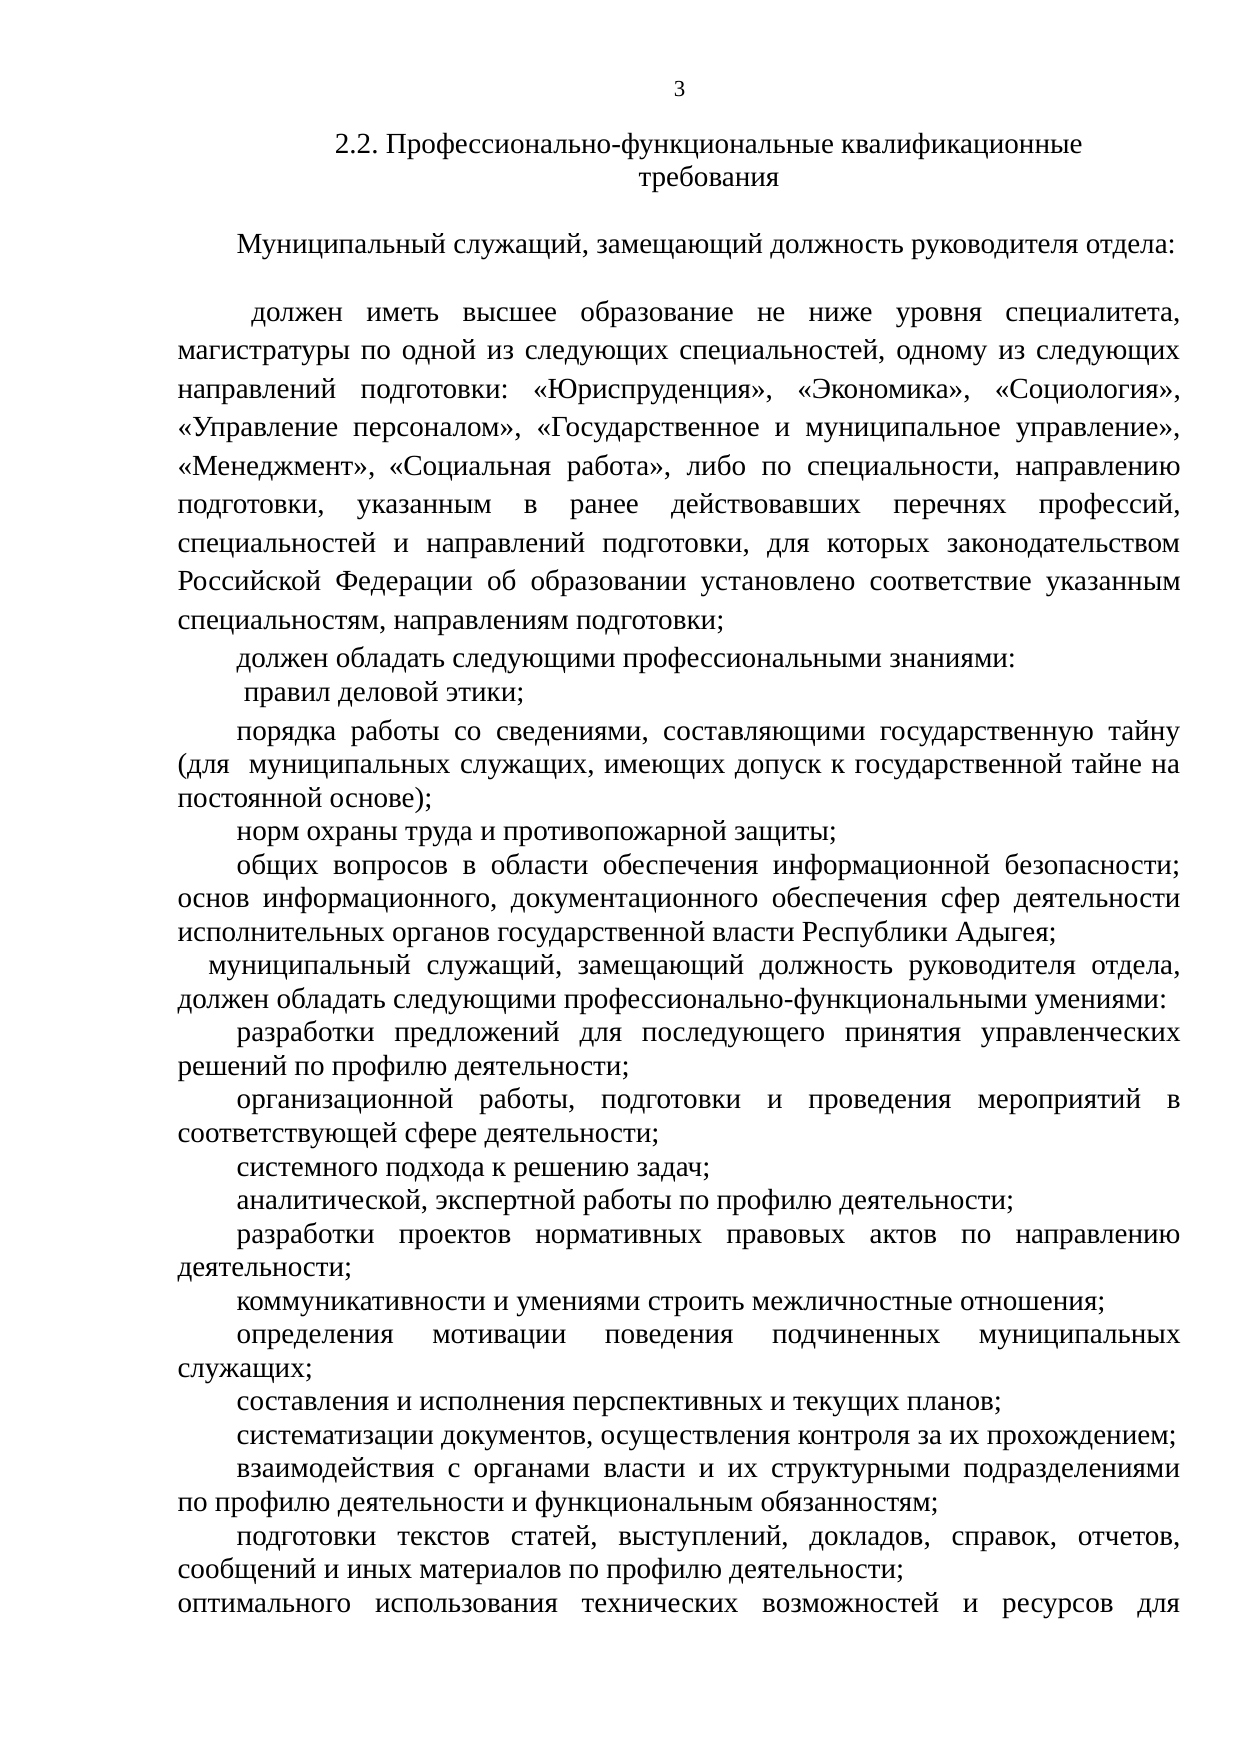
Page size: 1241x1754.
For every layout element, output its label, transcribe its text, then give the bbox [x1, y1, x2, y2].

text правил деловой этики; [177, 674, 1181, 708]
text систематизации документов, осуществления контроля за их прохождением; [177, 1417, 1181, 1451]
text должен обладать следующими профессиональными знаниями: [177, 641, 1181, 674]
text составления и исполнения перспективных и текущих планов; [177, 1383, 1181, 1417]
text муниципальный служащий, замещающий должность руководителя отдела, должен обладать следующими профессионально-функциональными умениями: [177, 947, 1181, 1014]
text взаимодействия с органами власти и их структурными подразделениями по профилю деятельности и функциональным обязанностям; [177, 1451, 1181, 1518]
text требования [177, 159, 1181, 193]
text разработки предложений для последующего принятия управленческих решений по профилю деятельности; [177, 1014, 1181, 1082]
text 2.2. Профессионально-функциональные квалификационные [177, 126, 1181, 159]
text Муниципальный служащий, замещающий должность руководителя отдела: [177, 227, 1181, 260]
text определения мотивации поведения подчиненных муниципальных служащих; [177, 1316, 1181, 1383]
text оптимального использования технических возможностей и ресурсов для [177, 1585, 1181, 1618]
text коммуникативности и умениями строить межличностные отношения; [177, 1283, 1181, 1316]
text подготовки текстов статей, выступлений, докладов, справок, отчетов, сообщений и иных материалов по профилю деятельности; [177, 1518, 1181, 1585]
text аналитической, экспертной работы по профилю деятельности; [177, 1182, 1181, 1216]
text разработки проектов нормативных правовых актов по направлению деятельности; [177, 1216, 1181, 1283]
text системного подхода к решению задач; [177, 1149, 1181, 1182]
text организационной работы, подготовки и проведения мероприятий в соответствующей сфере деятельности; [177, 1082, 1181, 1149]
text общих вопросов в области обеспечения информационной безопасности; основ информационного, документационного обеспечения сфер деятельности исполнительных органов государственной власти Республики Адыгея; [177, 847, 1181, 947]
text должен иметь высшее образование не ниже уровня специалитета, магистратуры по одной из следующих специальностей, одному из следующих направлений подготовки: «Юриспруденция», «Экономика», «Социология», «Управление персоналом», «Государственное и муниципальное управление», «Менеджмент», «Социальная работа», либо по специальности, направлению подготовки, указанным в ранее действовавших перечнях профессий, специальностей и направлений подготовки, для которых законодательством Российской Федерации об образовании установлено соответствие указанным специальностям, направлениям подготовки; [177, 294, 1181, 636]
text норм охраны труда и противопожарной защиты; [177, 813, 1181, 847]
text порядка работы со сведениями, составляющими государственную тайну (для муниципальных служащих, имеющих допуск к государственной тайне на постоянной основе); [177, 713, 1181, 813]
